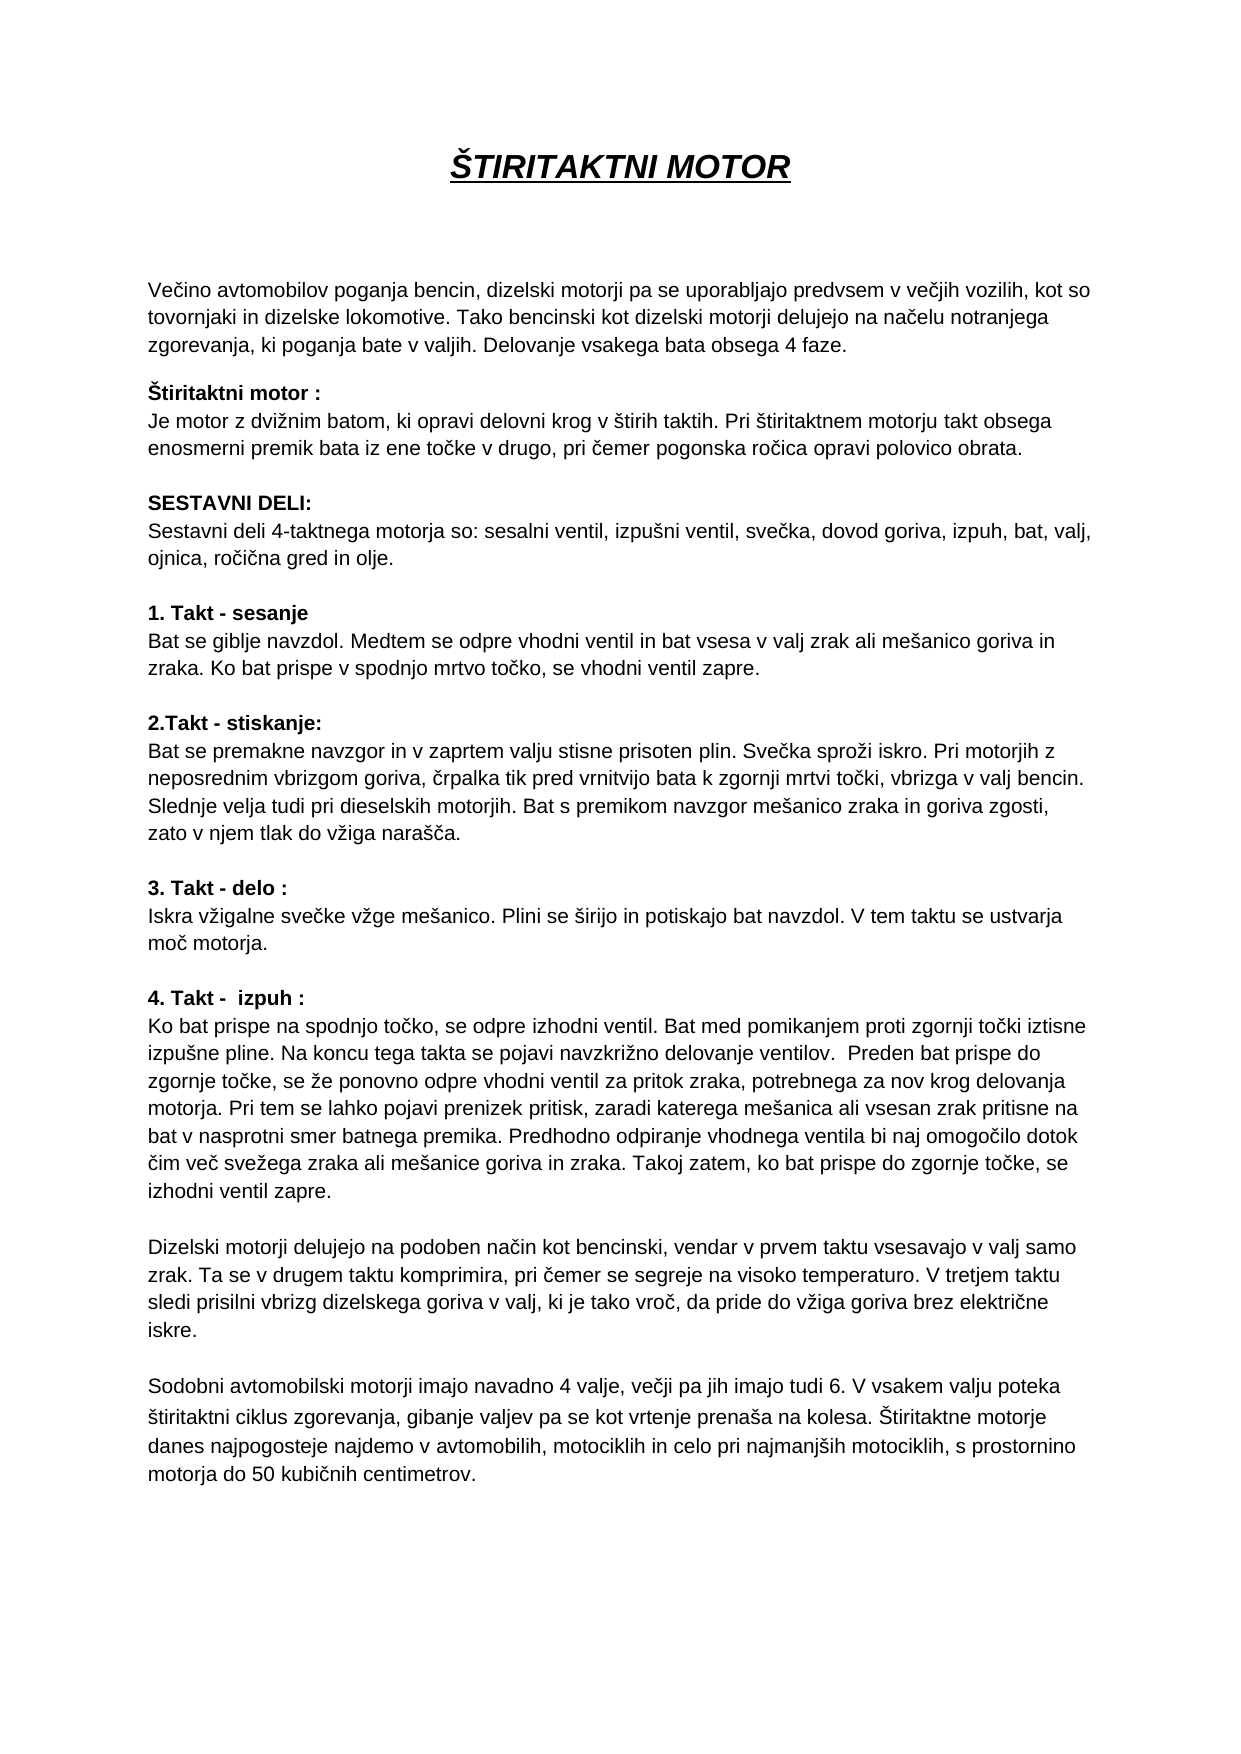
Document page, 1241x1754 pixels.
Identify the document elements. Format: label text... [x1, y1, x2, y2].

text 1. Takt - sesanje [148, 601, 1093, 625]
text Je motor z dvižnim batom, ki opravi delovni krog v štirih taktih. Pri štiritaktnem motorju takt obsega enosmerni premik bata iz ene točke v drugo, pri čemer pogonska ročica opravi polovico obrata. [148, 408, 1093, 460]
text ŠTIRITAKTNI MOTOR [148, 148, 1093, 186]
text 2.Takt - stiskanje: [148, 711, 1093, 735]
text Štiritaktni motor : [148, 381, 1093, 405]
text 3. Takt - delo : [148, 876, 1093, 900]
text Iskra vžigalne svečke vžge mešanico. Plini se širijo in potiskajo bat navzdol. V tem taktu se ustvarja moč motorja. [148, 903, 1093, 955]
text Bat se giblje navzdol. Medtem se odpre vhodni ventil in bat vsesa v valj zrak ali mešanico goriva in zraka. Ko bat prispe v spodnjo mrtvo točko, se vhodni ventil zapre. [148, 628, 1093, 680]
text SESTAVNI DELI: [148, 491, 1093, 515]
text Sestavni deli 4-taktnega motorja so: sesalni ventil, izpušni ventil, svečka, dovod goriva, izpuh, bat, valj, ojnica, ročična gred in olje. [148, 518, 1093, 570]
text Ko bat prispe na spodnjo točko, se odpre izhodni ventil. Bat med pomikanjem proti zgornji točki iztisne izpušne pline. Na koncu tega takta se pojavi navzkrižno delovanje ventilov. Preden bat prispe do zgornje točke, se že ponovno odpre vhodni ventil za pritok zraka, potrebnega za nov krog delovanja motorja. Pri tem se lahko pojavi prenizek pritisk, zaradi katerega mešanica ali vsesan zrak pritisne na bat v nasprotni smer batnega premika. Predhodno odpiranje vhodnega ventila bi naj omogočilo dotok čim več svežega zraka ali mešanice goriva in zraka. Takoj zatem, ko bat prispe do zgornje točke, se izhodni ventil zapre. [148, 1013, 1093, 1202]
text Dizelski motorji delujejo na podoben način kot bencinski, vendar v prvem taktu vsesavajo v valj samo zrak. Ta se v drugem taktu komprimira, pri čemer se segreje na visoko temperaturo. V tretjem taktu sledi prisilni vbrizg dizelskega goriva v valj, ki je tako vroč, da pride do vžiga goriva brez električne iskre. [148, 1235, 1093, 1342]
text Bat se premakne navzgor in v zaprtem valju stisne prisoten plin. Svečka sproži iskro. Pri motorjih z neposrednim vbrizgom goriva, črpalka tik pred vrnitvijo bata k zgornji mrtvi točki, vbrizga v valj bencin. Slednje velja tudi pri dieselskih motorjih. Bat s premikom navzgor mešanico zraka in goriva zgosti, zato v njem tlak do vžiga narašča. [148, 738, 1093, 845]
text 4. Takt - izpuh : [148, 986, 1093, 1010]
text Sodobni avtomobilski motorji imajo navadno 4 valje, večji pa jih imajo tudi 6. V vsakem valju poteka štiritaktni ciklus zgorevanja, gibanje valjev pa se kot vrtenje prenaša na kolesa. Štiritaktne motorje danes najpogosteje najdemo v avtomobilih, motociklih in celo pri najmanjših motociklih, s prostornino motorja do 50 kubičnih centimetrov. [148, 1374, 1093, 1485]
text Večino avtomobilov poganja bencin, dizelski motorji pa se uporabljajo predvsem v večjih vozilih, kot so tovornjaki in dizelske lokomotive. Tako bencinski kot dizelski motorji delujejo na načelu notranjega zgorevanja, ki poganja bate v valjih. Delovanje vsakega bata obsega 4 faze. [148, 278, 1093, 357]
